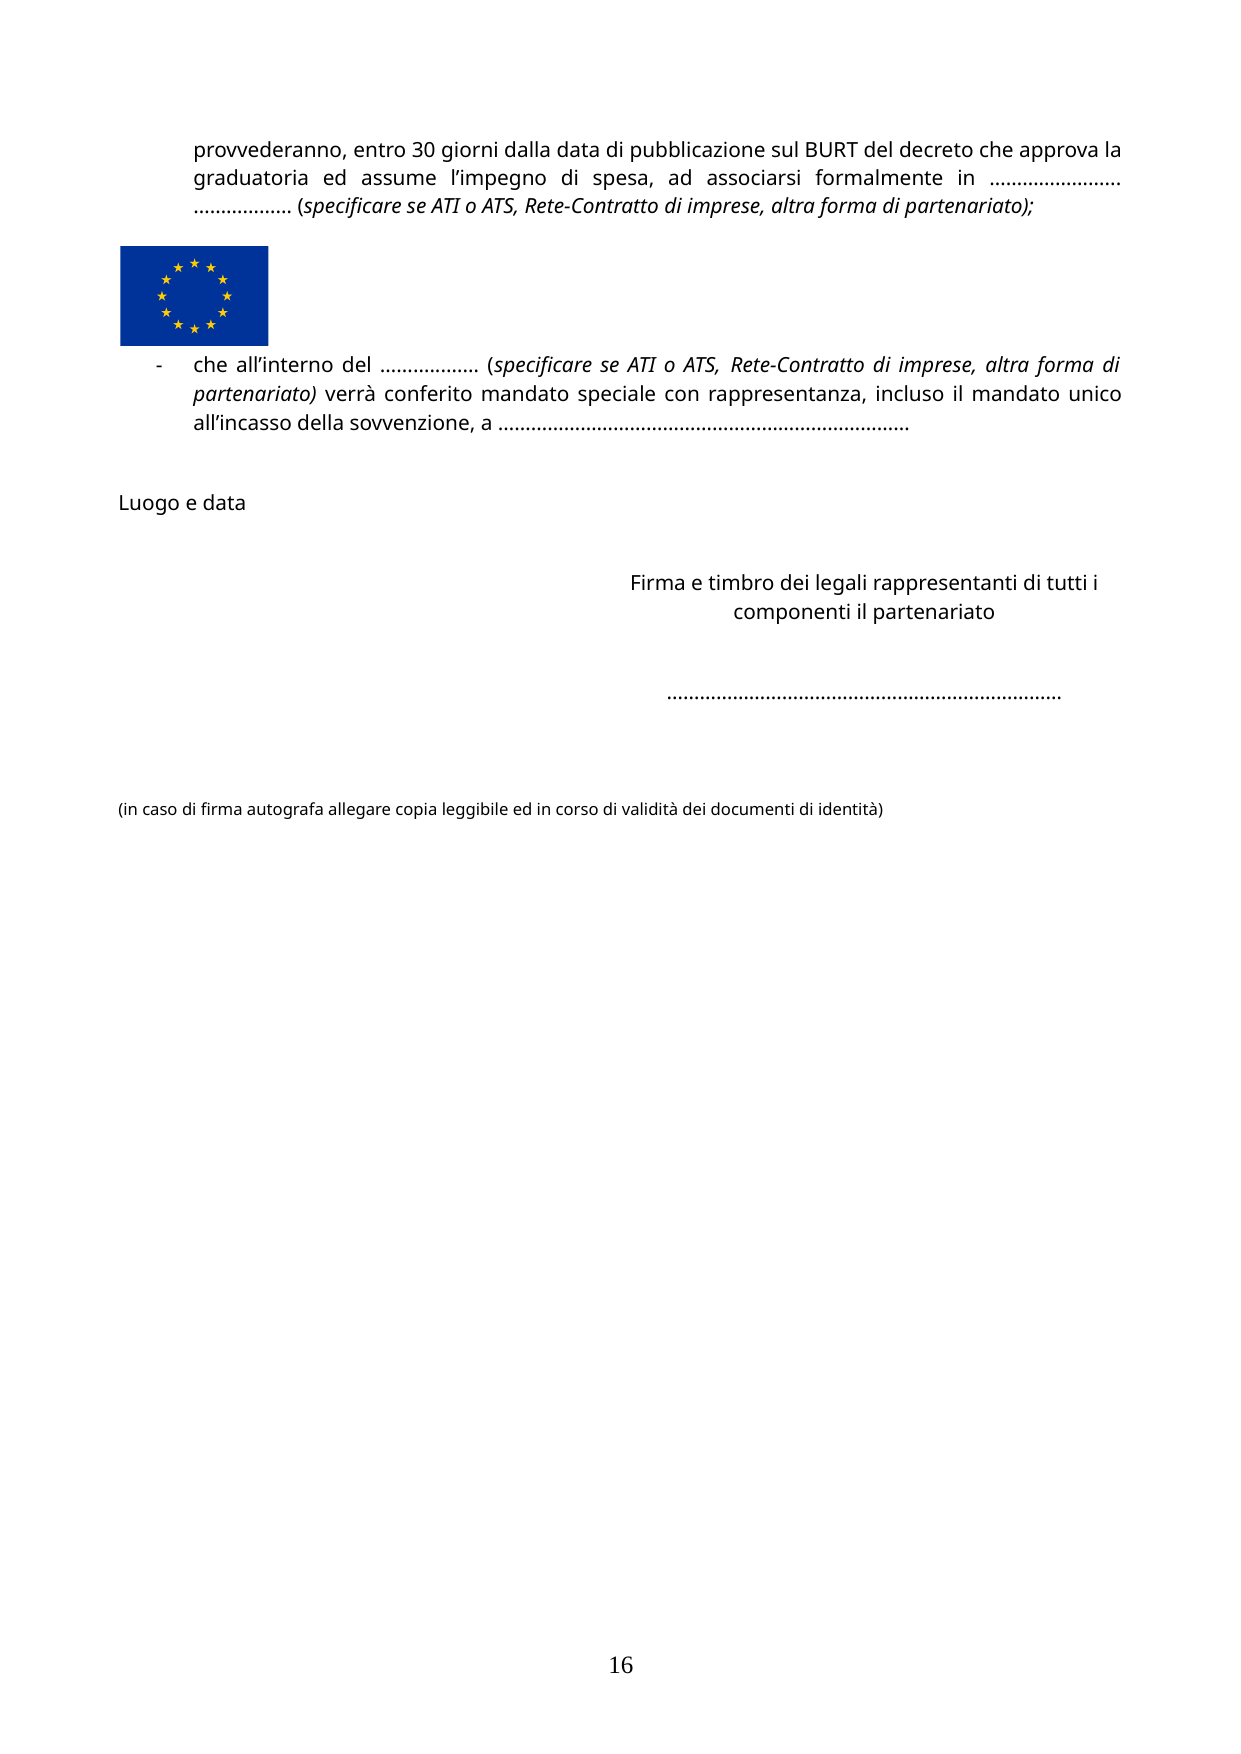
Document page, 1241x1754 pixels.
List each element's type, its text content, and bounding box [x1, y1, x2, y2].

text Firma e timbro dei legali rappresentanti di tutti i componenti il partenariato [605, 568, 1123, 625]
text (in caso di firma autografa allegare copia leggibile ed in corso di validità dei documenti di identità) [118, 798, 1123, 821]
text ……………………………………………………………… [605, 677, 1123, 706]
list provvederanno, entro 30 giorni dalla data di pubblicazione sul BURT del decreto che approva la graduatoria ed assume l’impegno di spesa, ad associarsi formalmente in …………………...……………… (specificare se ATI o ATS, Rete-Contratto di imprese, altra forma di partenariato); [156, 135, 1123, 220]
text Luogo e data [118, 488, 1123, 517]
list che all’interno del ………...…… (specificare se ATI o ATS, Rete-Contratto di imprese, altra forma di partenariato) verrà conferito mandato speciale con rappresentanza, incluso il mandato unico all’incasso della sovvenzione, a ………………………………………………………………… [156, 232, 1123, 436]
picture [120, 246, 269, 346]
